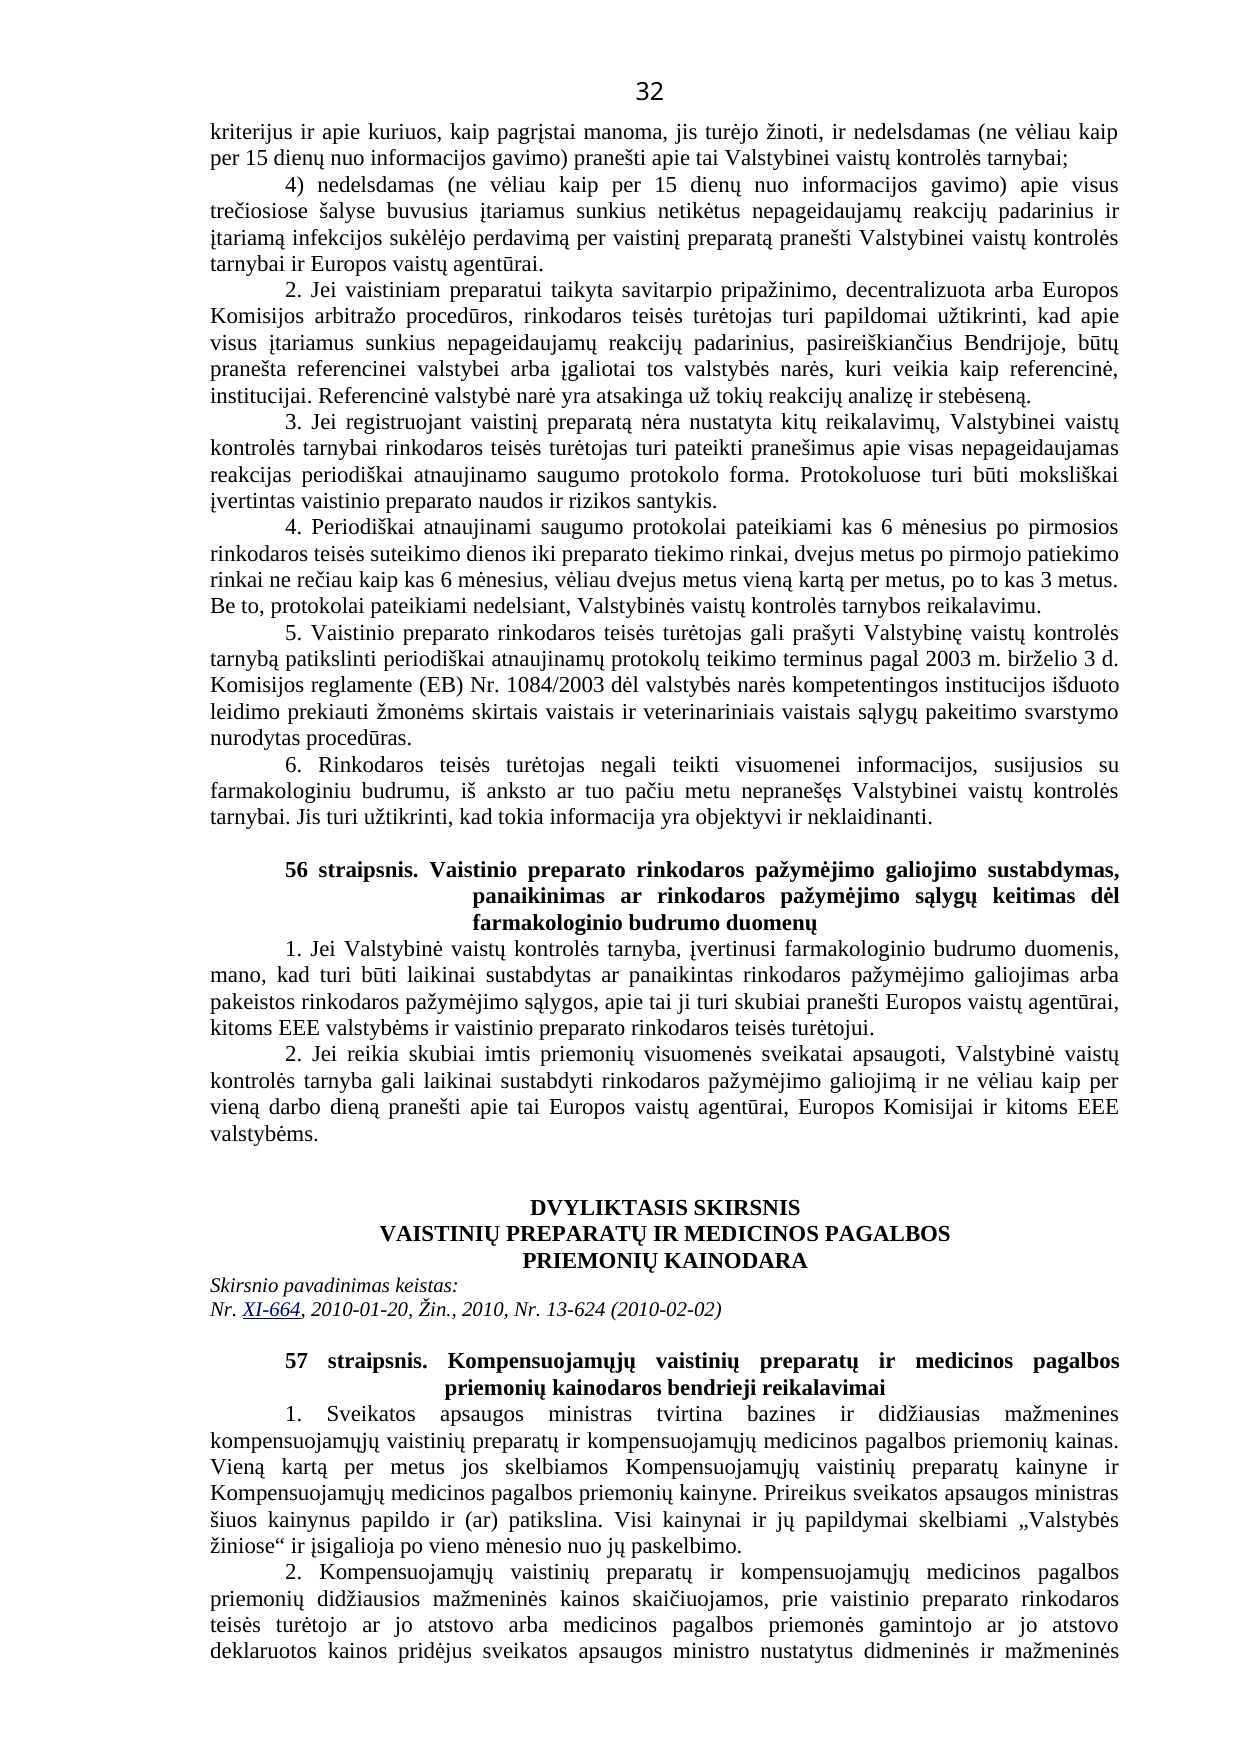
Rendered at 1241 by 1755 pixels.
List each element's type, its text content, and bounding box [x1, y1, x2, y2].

subtitle DVYLIKTASIS SKIRSNIS [210, 1194, 1120, 1220]
text 2. Jei vaistiniam preparatui taikyta savitarpio pripažinimo, decentralizuota arba Europos Komisijos arbitražo procedūros, rinkodaros teisės turėtojas turi papildomai užtikrinti, kad apie visus įtariamus sunkius nepageidaujamų reakcijų padarinius, pasireiškiančius Bendrijoje, būtų pranešta referencinei valstybei arba įgaliotai tos valstybės narės, kuri veikia kaip referencinė, institucijai. Referencinė valstybė narė yra atsakinga už tokių reakcijų analizę ir stebėseną. [210, 276, 1120, 408]
text Nr. XI-664, 2010-01-20, Žin., 2010, Nr. 13-624 (2010-02-02) [210, 1297, 1120, 1321]
text 6. Rinkodaros teisės turėtojas negali teikti visuomenei informacijos, susijusios su farmakologiniu budrumu, iš anksto ar tuo pačiu metu nepranešęs Valstybinei vaistų kontrolės tarnybai. Jis turi užtikrinti, kad tokia informacija yra objektyvi ir neklaidinanti. [210, 751, 1120, 830]
text kriterijus ir apie kuriuos, kaip pagrįstai manoma, jis turėjo žinoti, ir nedelsdamas (ne vėliau kaip per 15 dienų nuo informacijos gavimo) pranešti apie tai Valstybinei vaistų kontrolės tarnybai; [210, 118, 1120, 171]
text 3. Jei registruojant vaistinį preparatą nėra nustatyta kitų reikalavimų, Valstybinei vaistų kontrolės tarnybai rinkodaros teisės turėtojas turi pateikti pranešimus apie visas nepageidaujamas reakcijas periodiškai atnaujinamo saugumo protokolo forma. Protokoluose turi būti moksliškai įvertintas vaistinio preparato naudos ir rizikos santykis. [210, 408, 1120, 513]
text 1. Sveikatos apsaugos ministras tvirtina bazines ir didžiausias mažmenines kompensuojamųjų vaistinių preparatų ir kompensuojamųjų medicinos pagalbos priemonių kainas. Vieną kartą per metus jos skelbiamos Kompensuojamųjų vaistinių preparatų kainyne ir Kompensuojamųjų medicinos pagalbos priemonių kainyne. Prireikus sveikatos apsaugos ministras šiuos kainynus papildo ir (ar) patikslina. Visi kainynai ir jų papildymai skelbiami „Valstybės žiniose“ ir įsigalioja po vieno mėnesio nuo jų paskelbimo. [210, 1400, 1120, 1558]
subtitle VAISTINIŲ PREPARATŲ IR MEDICINOS PAGALBOS [210, 1220, 1120, 1247]
text 56 straipsnis. Vaistinio preparato rinkodaros pažymėjimo galiojimo sustabdymas, panaikinimas ar rinkodaros pažymėjimo sąlygų keitimas dėl farmakologinio budrumo duomenų [285, 856, 1120, 935]
text 2. Jei reikia skubiai imtis priemonių visuomenės sveikatai apsaugoti, Valstybinė vaistų kontrolės tarnyba gali laikinai sustabdyti rinkodaros pažymėjimo galiojimą ir ne vėliau kaip per vieną darbo dieną pranešti apie tai Europos vaistų agentūrai, Europos Komisijai ir kitoms EEE valstybėms. [210, 1041, 1120, 1146]
text 57 straipsnis. Kompensuojamųjų vaistinių preparatų ir medicinos pagalbos priemonių kainodaros bendrieji reikalavimai [285, 1348, 1120, 1400]
text Skirsnio pavadinimas keistas: [210, 1273, 1120, 1297]
text 4) nedelsdamas (ne vėliau kaip per 15 dienų nuo informacijos gavimo) apie visus trečiosiose šalyse buvusius įtariamus sunkius netikėtus nepageidaujamų reakcijų padarinius ir įtariamą infekcijos sukėlėjo perdavimą per vaistinį preparatą pranešti Valstybinei vaistų kontrolės tarnybai ir Europos vaistų agentūrai. [210, 171, 1120, 276]
text 5. Vaistinio preparato rinkodaros teisės turėtojas gali prašyti Valstybinę vaistų kontrolės tarnybą patikslinti periodiškai atnaujinamų protokolų teikimo terminus pagal 2003 m. birželio 3 d. Komisijos reglamente (EB) Nr. 1084/2003 dėl valstybės narės kompetentingos institucijos išduoto leidimo prekiauti žmonėms skirtais vaistais ir veterinariniais vaistais sąlygų pakeitimo svarstymo nurodytas procedūras. [210, 619, 1120, 751]
text 4. Periodiškai atnaujinami saugumo protokolai pateikiami kas 6 mėnesius po pirmosios rinkodaros teisės suteikimo dienos iki preparato tiekimo rinkai, dvejus metus po pirmojo patiekimo rinkai ne rečiau kaip kas 6 mėnesius, vėliau dvejus metus vieną kartą per metus, po to kas 3 metus. Be to, protokolai pateikiami nedelsiant, Valstybinės vaistų kontrolės tarnybos reikalavimu. [210, 513, 1120, 619]
text 1. Jei Valstybinė vaistų kontrolės tarnyba, įvertinusi farmakologinio budrumo duomenis, mano, kad turi būti laikinai sustabdytas ar panaikintas rinkodaros pažymėjimo galiojimas arba pakeistos rinkodaros pažymėjimo sąlygos, apie tai ji turi skubiai pranešti Europos vaistų agentūrai, kitoms EEE valstybėms ir vaistinio preparato rinkodaros teisės turėtojui. [210, 935, 1120, 1041]
text 2. Kompensuojamųjų vaistinių preparatų ir kompensuojamųjų medicinos pagalbos priemonių didžiausios mažmeninės kainos skaičiuojamos, prie vaistinio preparato rinkodaros teisės turėtojo ar jo atstovo arba medicinos pagalbos priemonės gamintojo ar jo atstovo deklaruotos kainos pridėjus sveikatos apsaugos ministro nustatytus didmeninės ir mažmeninės [210, 1558, 1120, 1664]
text PRIEMONIŲ KAINODARA [210, 1247, 1120, 1273]
